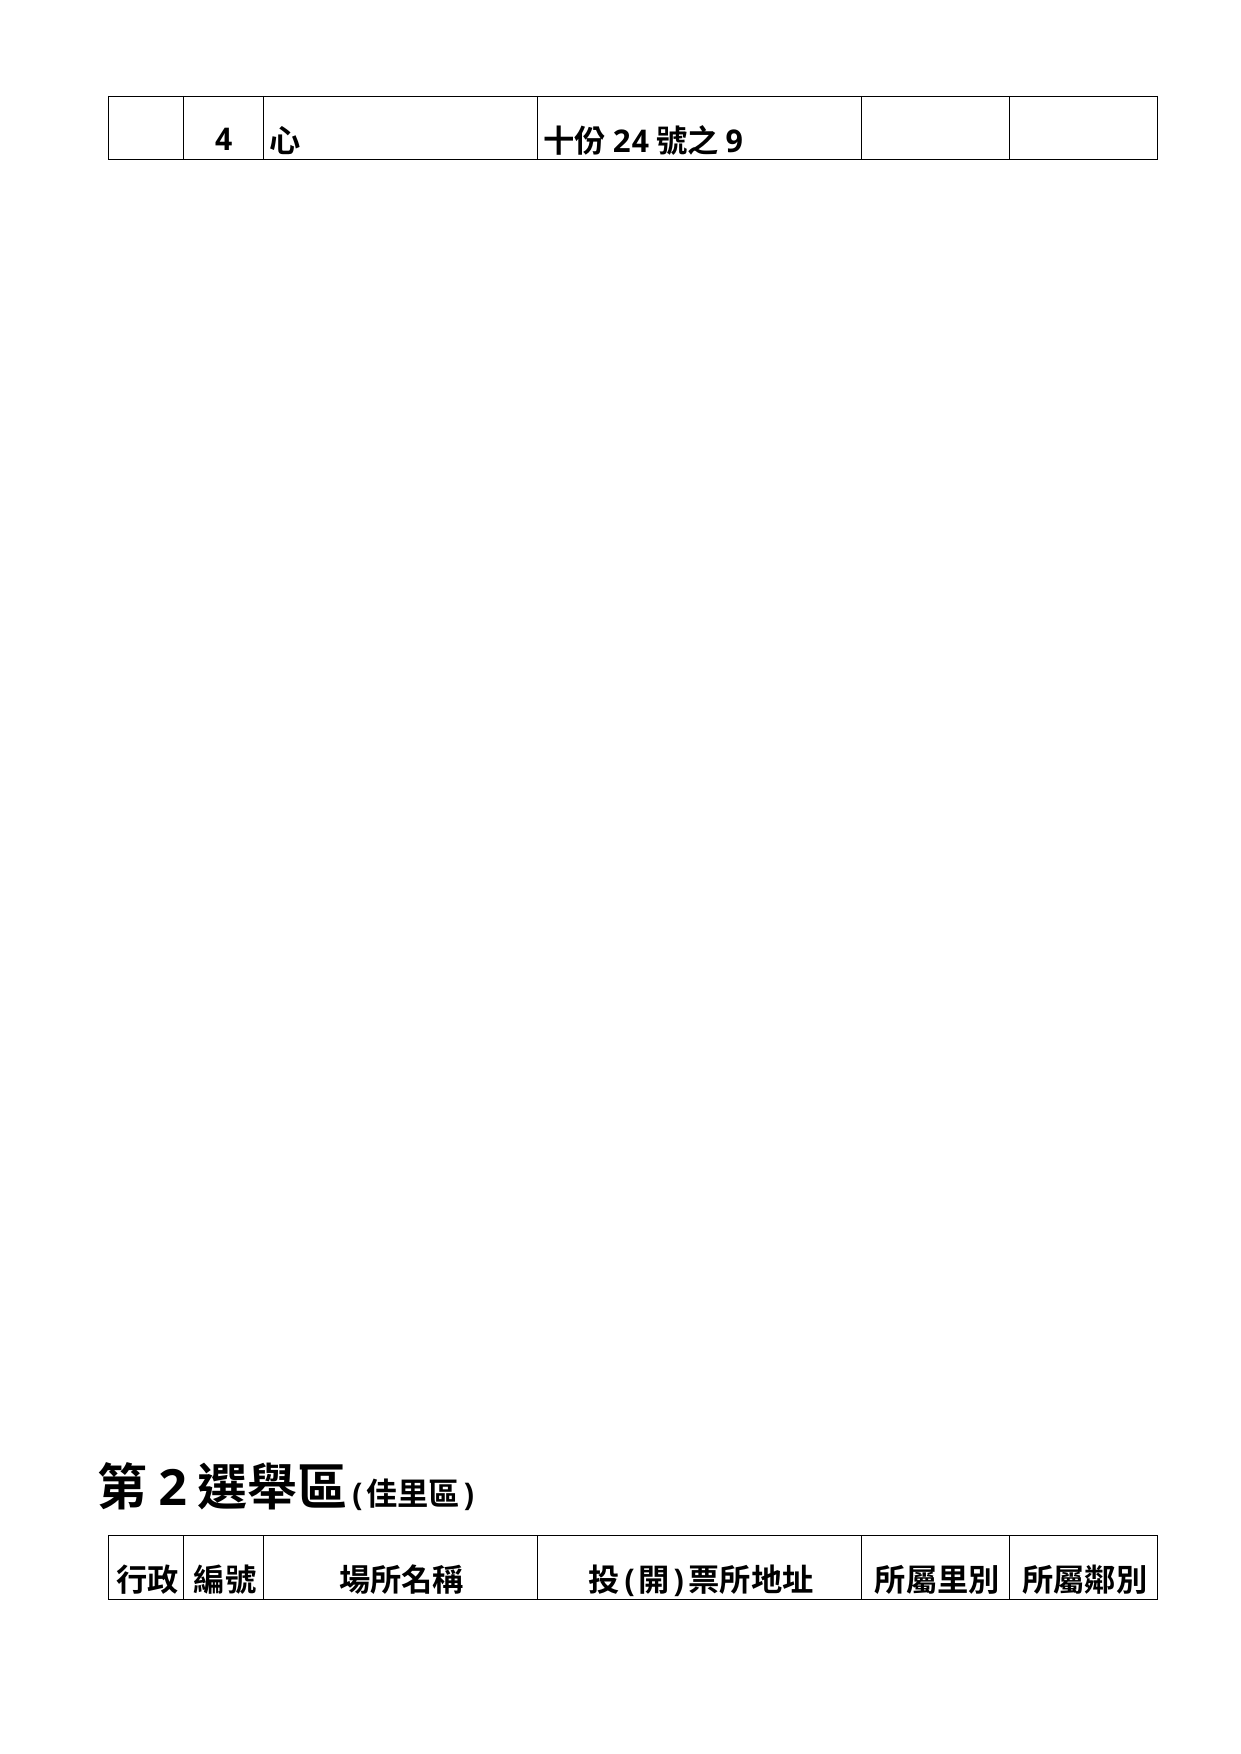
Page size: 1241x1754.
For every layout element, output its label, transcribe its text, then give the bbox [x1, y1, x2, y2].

table_cell [109, 97, 183, 159]
table_header 所屬鄰別 [1010, 1536, 1157, 1599]
table_header 編號 [184, 1536, 263, 1599]
table_header 行政 [109, 1536, 183, 1599]
table_cell 心 [264, 97, 537, 159]
table_cell 十份24號之9 [538, 97, 861, 159]
table_cell [862, 97, 1009, 159]
table_header 場所名稱 [264, 1536, 537, 1599]
table_header 所屬里別 [862, 1536, 1009, 1599]
table_cell 4 [184, 97, 263, 159]
table_cell [1010, 97, 1157, 159]
text 第2選舉區(佳里區) [97, 1410, 1161, 1535]
table_header 投(開)票所地址 [538, 1536, 861, 1599]
